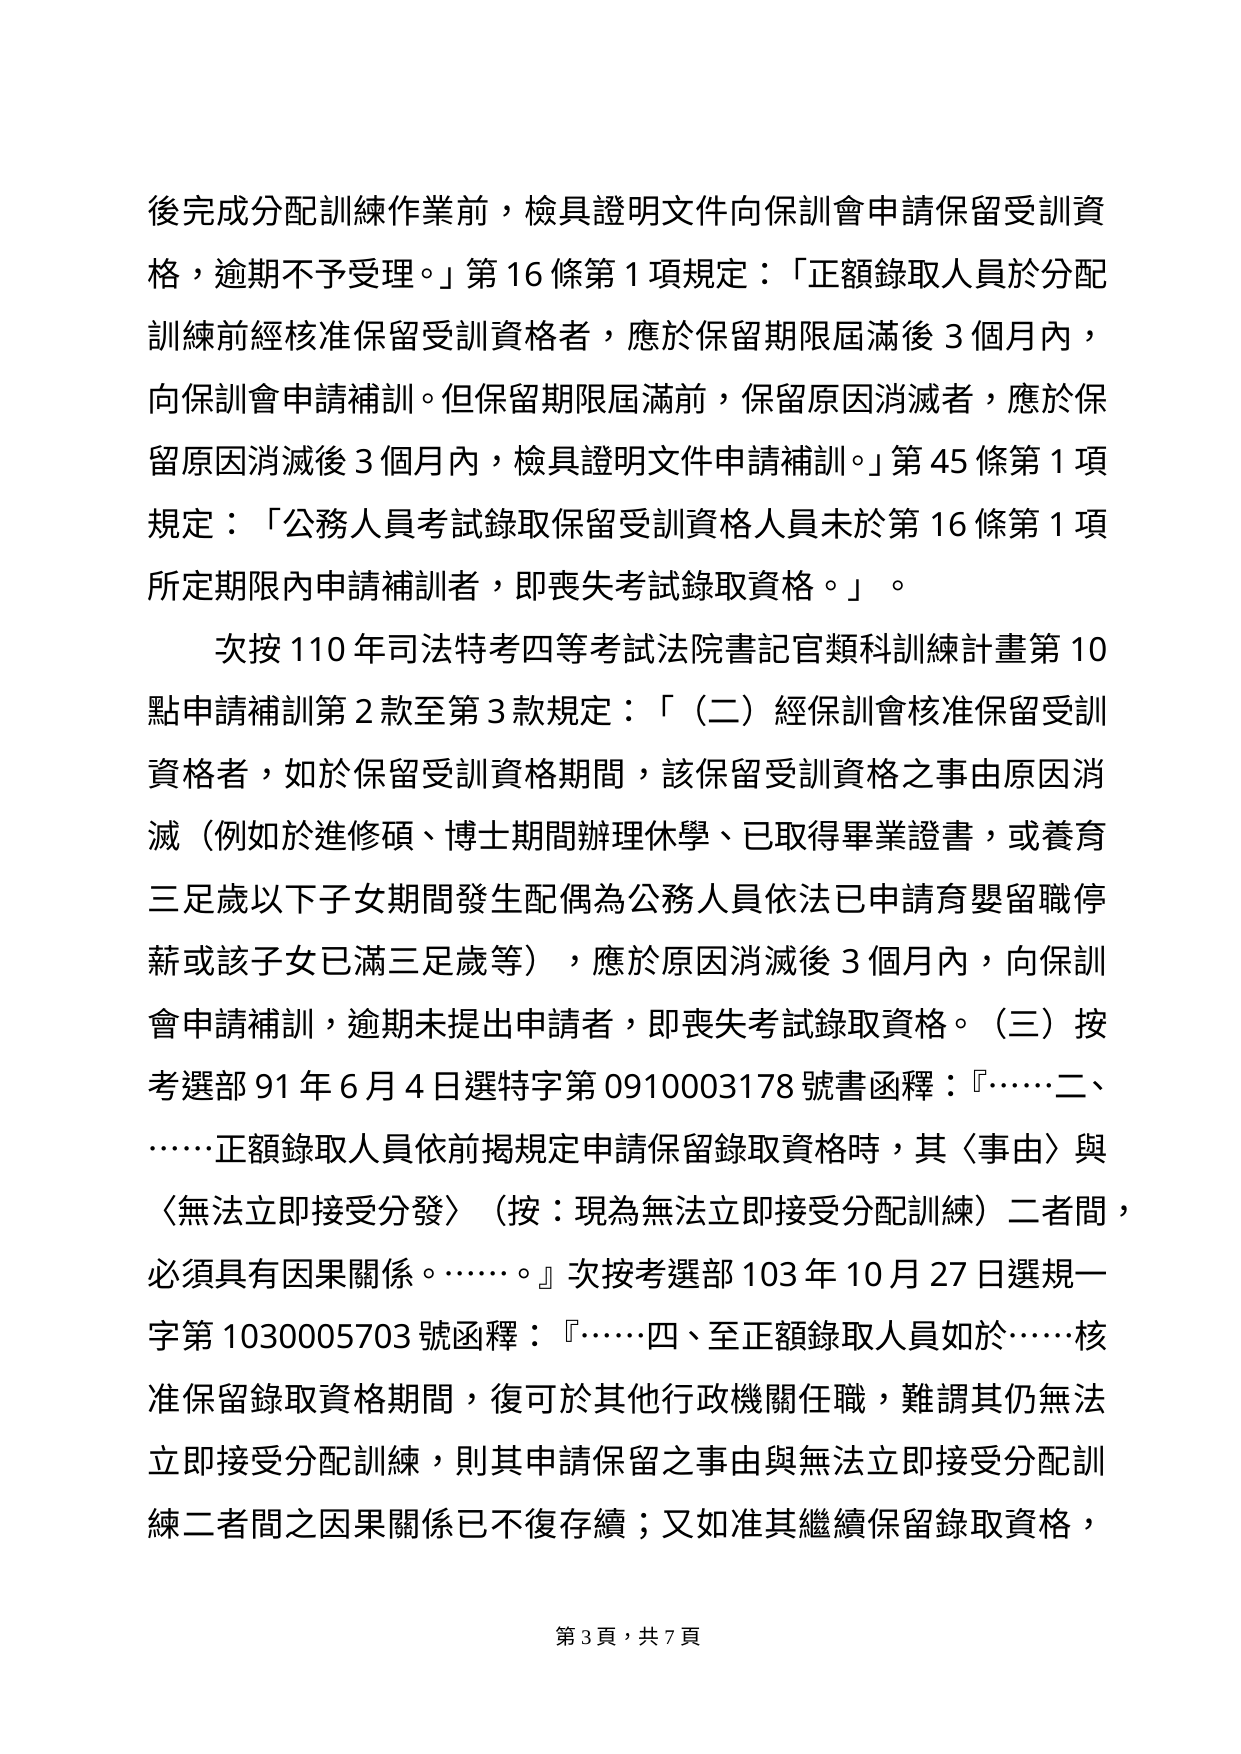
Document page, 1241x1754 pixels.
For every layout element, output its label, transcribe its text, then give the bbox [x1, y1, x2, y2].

text 次按110年司法特考四等考試法院書記官類科訓練計畫第10點申請補訓第2款至第3款規定：「（二）經保訓會核准保留受訓資格者，如於保留受訓資格期間，該保留受訓資格之事由原因消滅（例如於進修碩、博士期間辦理休學、已取得畢業證書，或養育三足歲以下子女期間發生配偶為公務人員依法已申請育嬰留職停薪或該子女已滿三足歲等），應於原因消滅後3個月內，向保訓會申請補訓，逾期未提出申請者，即喪失考試錄取資格。（三）按考選部91年6月4日選特字第0910003178號書函釋：『……二、……正額錄取人員依前揭規定申請保留錄取資格時，其〈事由〉與〈無法立即接受分發〉（按：現為無法立即接受分配訓練）二者間，必須具有因果關係。……。』次按考選部103年10月27日選規一字第1030005703號函釋：『……四、至正額錄取人員如於……核准保留錄取資格期間，復可於其他行政機關任職，難謂其仍無法立即接受分配訓練，則其申請保留之事由與無法立即接受分配訓練二者間之因果關係已不復存續；又如准其繼續保留錄取資格，將嚴重影響機關用人，亦未合考試法第4條之立法意旨，爰顯有考試法第5條第2項規定所稱〈保留原因消滅〉之適用，應於保留原因消滅後3個月內……申請補訓。』爰依考選部前開函釋，保留受訓資格之『事由』與『無法立即接受分配訓練』二者間，必須具有因果關係，如申請保留之事由與無法立即接受分配訓練二者間之因果關係已不復存續，即屬考試法第5條第2項規定所稱『保留原因消滅』。」第20點廢止受訓資格第3款規定：「（三）保留受訓資格人員未於第10點第1、2款所定期限內申請補訓者，即喪失考試錄取資格。」。 [148, 611, 1107, 1549]
text 按考試法第4條第2款規定：「正額錄取人員無法立即接受分配訓練者，得檢具事證申請保留錄取資格，其事由及保留年限如下：二、於公立或立案之私立大學或符合教育部採認規定之國外大學進修碩士學位，其保留期限不得逾2年。」第5條第2項規定：「依前條保留錄取資格者，於保留原因消滅後或保留期限屆滿後3個月內，應向公務人員保障暨培訓委員會申請補訓，並由公務人員保障暨培訓委員會通知分發機關或申請舉辦考試機關依序分配訓練。逾期未提出申請補訓，或未於規定時間內，向實施訓練機關報到接受訓練者，即喪失考試錄取資格。」依該法授權訂定之訓練辦法第15條第1項規定：「正額錄取人員因服兵役，進修碩士、博士，或疾病、懷孕、生產、父母病危、子女重症、養育三足歲以下子女或其他不可歸責事由，致無法立即接受分配訓練者，得於榜示後完成分配訓練作業前，檢具證明文件向保訓會申請保留受訓資格，逾期不予受理。」第16條第1項規定：「正額錄取人員於分配訓練前經核准保留受訓資格者，應於保留期限屆滿後3個月內，向保訓會申請補訓。但保留期限屆滿前，保留原因消滅者，應於保留原因消滅後3個月內，檢具證明文件申請補訓。」第45條第1項規定：「公務人員考試錄取保留受訓資格人員未於第16條第1項所定期限內申請補訓者，即喪失考試錄取資格。」。 [148, 174, 1107, 611]
